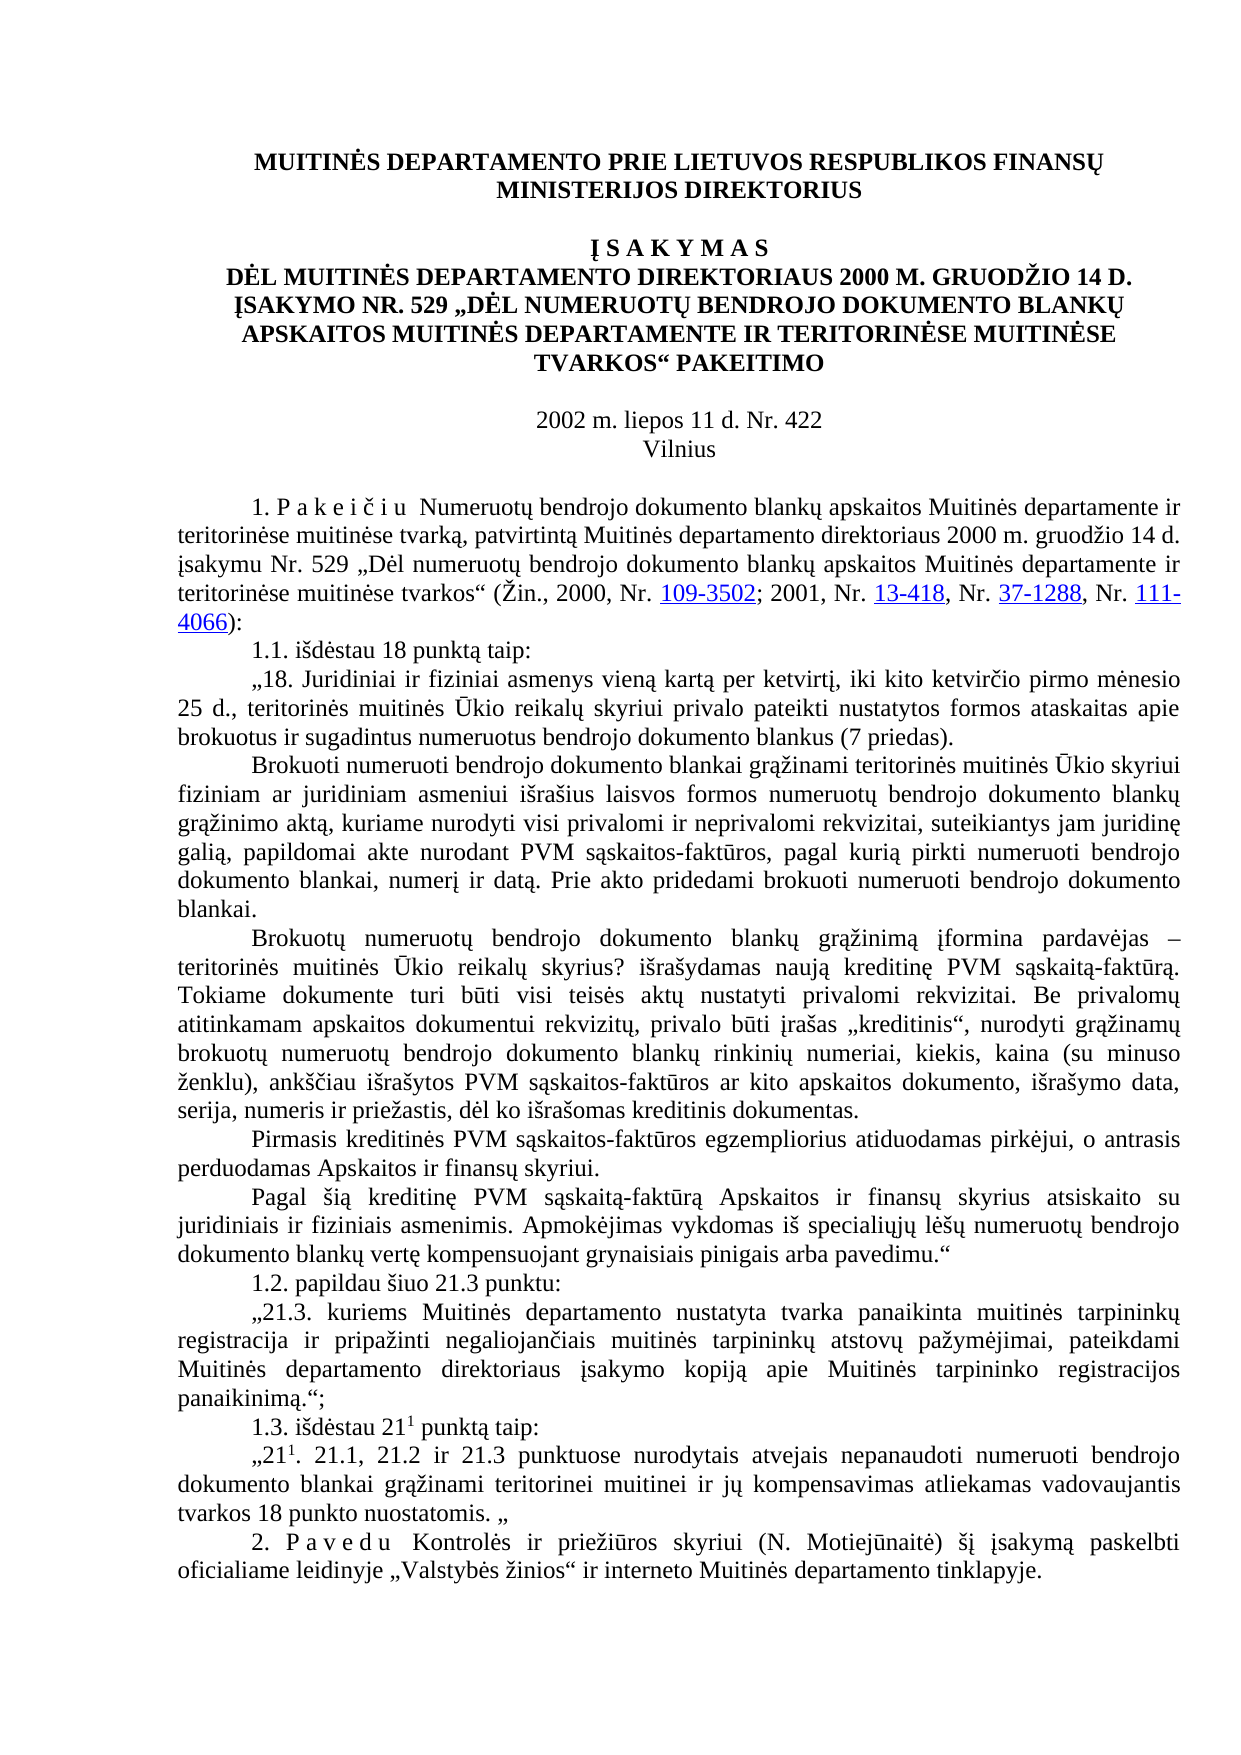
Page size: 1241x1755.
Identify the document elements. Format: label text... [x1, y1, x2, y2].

text Brokuotų numeruotų bendrojo dokumento blankų grąžinimą įformina pardavėjas – teritorinės muitinės Ūkio reikalų skyrius? išrašydamas naują kreditinę PVM sąskaitą-faktūrą. Tokiame dokumente turi būti visi teisės aktų nustatyti privalomi rekvizitai. Be privalomų atitinkamam apskaitos dokumentui rekvizitų, privalo būti įrašas „kreditinis“, nurodyti grąžinamų brokuotų numeruotų bendrojo dokumento blankų rinkinių numeriai, kiekis, kaina (su minuso ženklu), ankščiau išrašytos PVM sąskaitos-faktūros ar kito apskaitos dokumento, išrašymo data, serija, numeris ir priežastis, dėl ko išrašomas kreditinis dokumentas. [177, 923, 1181, 1124]
text 2002 m. liepos 11 d. Nr. 422 [177, 406, 1181, 434]
text „211. 21.1, 21.2 ir 21.3 punktuose nurodytais atvejais nepanaudoti numeruoti bendrojo dokumento blankai grąžinami teritorinei muitinei ir jų kompensavimas atliekamas vadovaujantis tvarkos 18 punkto nuostatomis. „ [177, 1441, 1181, 1527]
text MUITINĖS DEPARTAMENTO PRIE LIETUVOS RESPUBLIKOS FINANSŲ MINISTERIJOS DIREKTORIUS [177, 147, 1181, 204]
text 2. Pavedu Kontrolės ir priežiūros skyriui (N. Motiejūnaitė) šį įsakymą paskelbti oficialiame leidinyje „Valstybės žinios“ ir interneto Muitinės departamento tinklapyje. [177, 1527, 1181, 1584]
text 1.1. išdėstau 18 punktą taip: [177, 636, 1181, 664]
text „18. Juridiniai ir fiziniai asmenys vieną kartą per ketvirtį, iki kito ketvirčio pirmo mėnesio 25 d., teritorinės muitinės Ūkio reikalų skyriui privalo pateikti nustatytos formos ataskaitas apie brokuotus ir sugadintus numeruotus bendrojo dokumento blankus (7 priedas). [177, 664, 1181, 751]
text Pagal šią kreditinę PVM sąskaitą-faktūrą Apskaitos ir finansų skyrius atsiskaito su juridiniais ir fiziniais asmenimis. Apmokėjimas vykdomas iš specialiųjų lėšų numeruotų bendrojo dokumento blankų vertę kompensuojant grynaisiais pinigais arba pavedimu.“ [177, 1182, 1181, 1268]
text Brokuoti numeruoti bendrojo dokumento blankai grąžinami teritorinės muitinės Ūkio skyriui fiziniam ar juridiniam asmeniui išrašius laisvos formos numeruotų bendrojo dokumento blankų grąžinimo aktą, kuriame nurodyti visi privalomi ir neprivalomi rekvizitai, suteikiantys jam juridinę galią, papildomai akte nurodant PVM sąskaitos-faktūros, pagal kurią pirkti numeruoti bendrojo dokumento blankai, numerį ir datą. Prie akto pridedami brokuoti numeruoti bendrojo dokumento blankai. [177, 751, 1181, 923]
text 1. Pakeičiu Numeruotų bendrojo dokumento blankų apskaitos Muitinės departamente ir teritorinėse muitinėse tvarką, patvirtintą Muitinės departamento direktoriaus 2000 m. gruodžio 14 d. įsakymu Nr. 529 „Dėl numeruotų bendrojo dokumento blankų apskaitos Muitinės departamente ir teritorinėse muitinėse tvarkos“ (Žin., 2000, Nr. 109-3502; 2001, Nr. 13-418, Nr. 37-1288, Nr. 111-4066): [177, 492, 1181, 636]
text Į S A K Y M A S [177, 233, 1181, 262]
text 1.3. išdėstau 211 punktą taip: [177, 1412, 1181, 1441]
text Pirmasis kreditinės PVM sąskaitos-faktūros egzempliorius atiduodamas pirkėjui, o antrasis perduodamas Apskaitos ir finansų skyriui. [177, 1124, 1181, 1182]
text DĖL MUITINĖS DEPARTAMENTO DIREKTORIAUS 2000 M. GRUODŽIO 14 D. ĮSAKYMO NR. 529 „DĖL NUMERUOTŲ BENDROJO DOKUMENTO BLANKŲ APSKAITOS MUITINĖS DEPARTAMENTE IR TERITORINĖSE MUITINĖSE TVARKOS“ PAKEITIMO [177, 262, 1181, 377]
text Vilnius [177, 434, 1181, 463]
text 1.2. papildau šiuo 21.3 punktu: [177, 1268, 1181, 1297]
text „21.3. kuriems Muitinės departamento nustatyta tvarka panaikinta muitinės tarpininkų registracija ir pripažinti negaliojančiais muitinės tarpininkų atstovų pažymėjimai, pateikdami Muitinės departamento direktoriaus įsakymo kopiją apie Muitinės tarpininko registracijos panaikinimą.“; [177, 1297, 1181, 1412]
